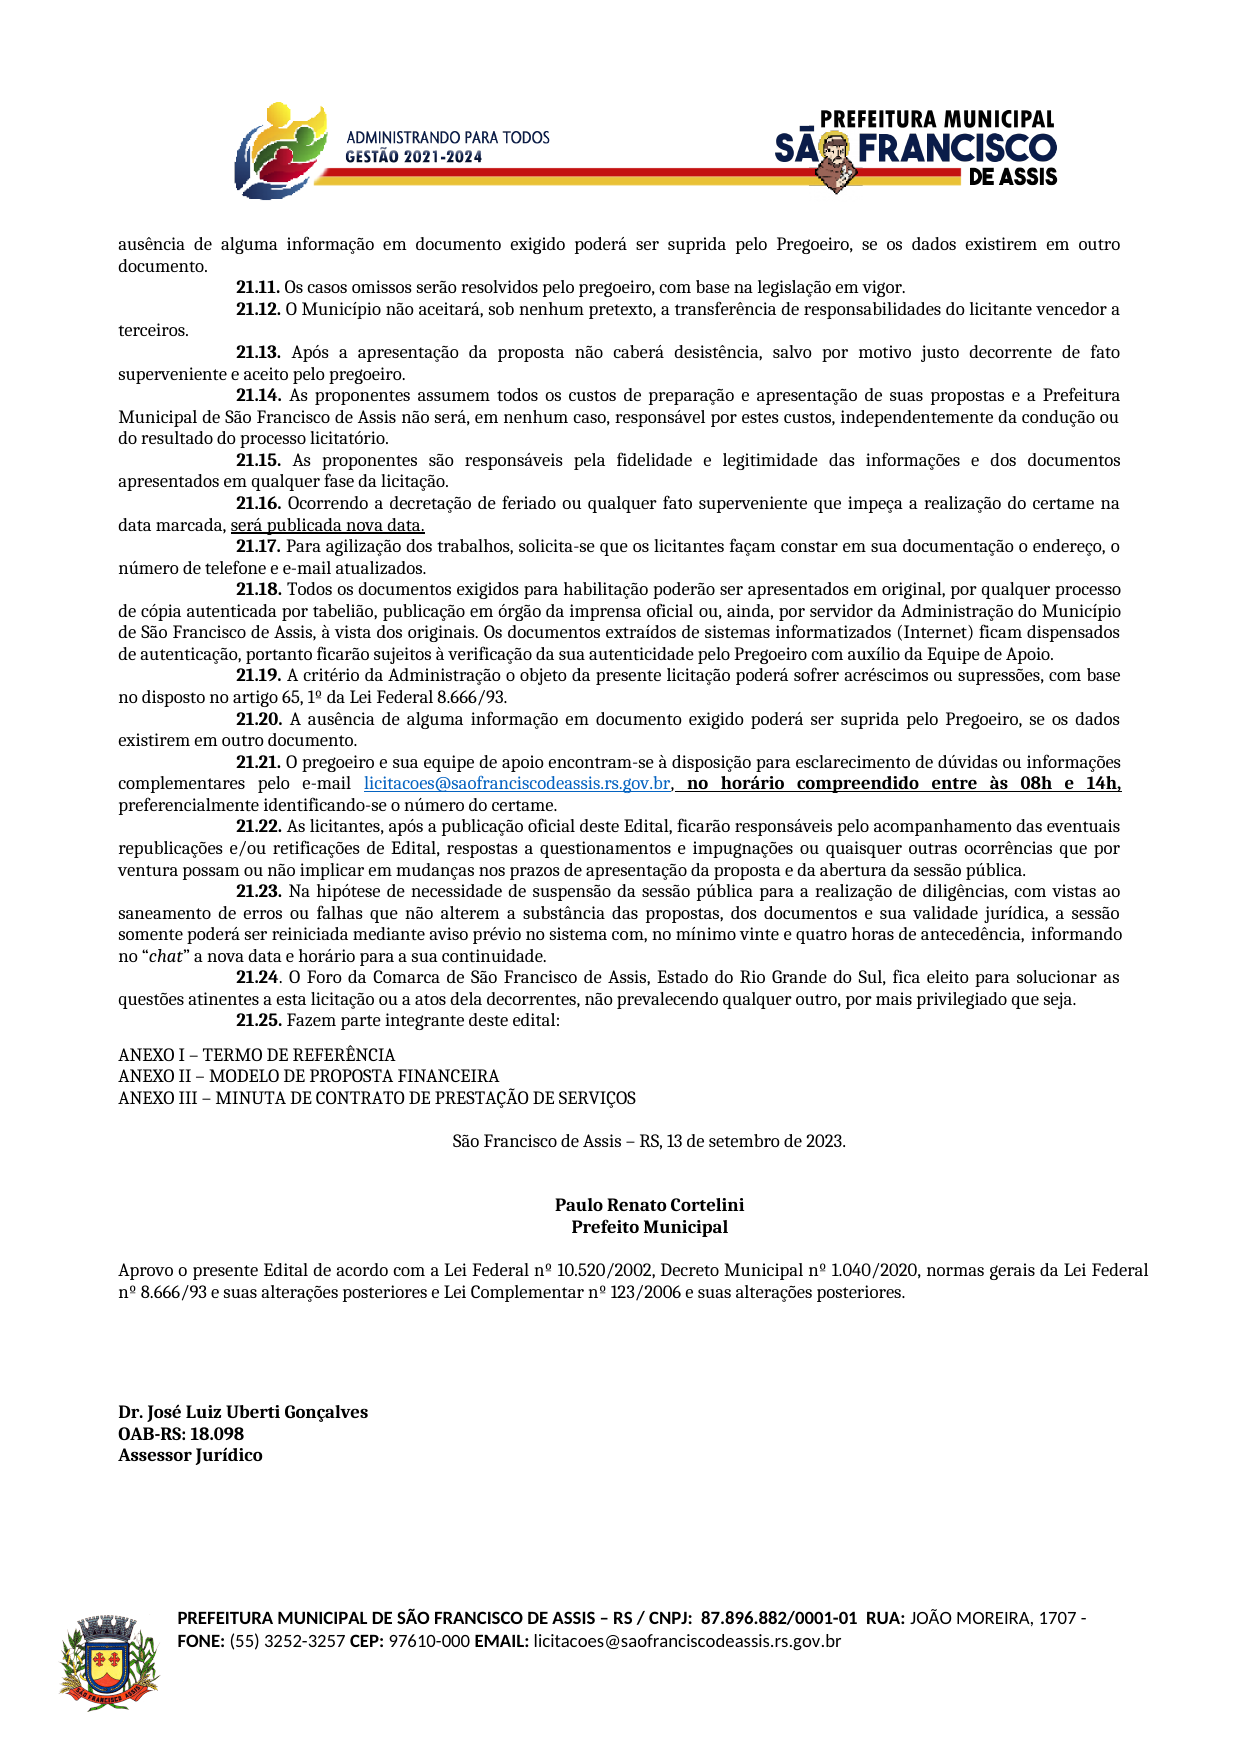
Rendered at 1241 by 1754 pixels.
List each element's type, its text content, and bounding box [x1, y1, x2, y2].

text 21.20. A ausência de alguma informação em documento exigido poderá ser suprida pelo Pregoeiro, se os dados existirem em outro documento. [118, 708, 1122, 751]
text 21.13. Após a apresentação da proposta não caberá desistência, salvo por motivo justo decorrente de fato superveniente e aceito pelo pregoeiro. [118, 342, 1122, 385]
text 21.23. Na hipótese de necessidade de suspensão da sessão pública para a realização de diligências, com vistas ao saneamento de erros ou falhas que não alterem a substância das propostas, dos documentos e sua validade jurídica, a sessão somente poderá ser reiniciada mediante aviso prévio no sistema com, no mínimo vinte e quatro horas de antecedência, informando no “chat” a nova data e horário para a sua continuidade. [118, 881, 1122, 967]
text 21.24. O Foro da Comarca de São Francisco de Assis, Estado do Rio Grande do Sul, fica eleito para solucionar as questões atinentes a esta licitação ou a atos dela decorrentes, não prevalecendo qualquer outro, por mais privilegiado que seja. [118, 967, 1122, 1010]
text São Francisco de Assis – RS, 13 de setembro de 2023. [118, 1130, 1181, 1152]
text ANEXO III – MINUTA DE CONTRATO DE PRESTAÇÃO DE SERVIÇOS [118, 1087, 1181, 1109]
text Paulo Renato Cortelini [177, 1195, 1122, 1217]
text Assessor Jurídico [118, 1445, 1181, 1466]
text 21.22. As licitantes, após a publicação oficial deste Edital, ficarão responsáveis pelo acompanhamento das eventuais republicações e/ou retificações de Edital, respostas a questionamentos e impugnações ou quaisquer outras ocorrências que por ventura possam ou não implicar em mudanças nos prazos de apresentação da proposta e da abertura da sessão pública. [118, 816, 1122, 881]
text Prefeito Municipal [118, 1217, 1181, 1238]
text 21.11. Os casos omissos serão resolvidos pelo pregoeiro, com base na legislação em vigor. [118, 277, 1122, 298]
text 21.12. O Município não aceitará, sob nenhum pretexto, a transferência de responsabilidades do licitante vencedor a terceiros. [118, 298, 1122, 342]
text 21.14. As proponentes assumem todos os custos de preparação e apresentação de suas propostas e a Prefeitura Municipal de São Francisco de Assis não será, em nenhum caso, responsável por estes custos, independentemente da condução ou do resultado do processo licitatório. [118, 385, 1122, 449]
text 21.21. O pregoeiro e sua equipe de apoio encontram-se à disposição para esclarecimento de dúvidas ou informações complementares pelo e-mail licitacoes@saofranciscodeassis.rs.gov.br, no horário compreendido entre às 08h e 14h, preferencialmente identificando-se o número do certame. [118, 751, 1122, 816]
text 21.18. Todos os documentos exigidos para habilitação poderão ser apresentados em original, por qualquer processo de cópia autenticada por tabelião, publicação em órgão da imprensa oficial ou, ainda, por servidor da Administração do Município de São Francisco de Assis, à vista dos originais. Os documentos extraídos de sistemas informatizados (Internet) ficam dispensados de autenticação, portanto ficarão sujeitos à verificação da sua autenticidade pelo Pregoeiro com auxílio da Equipe de Apoio. [118, 579, 1122, 665]
text 21.16. Ocorrendo a decretação de feriado ou qualquer fato superveniente que impeça a realização do certame na data marcada, será publicada nova data. [118, 492, 1122, 536]
text Dr. José Luiz Uberti Gonçalves [118, 1402, 1181, 1423]
text ANEXO II – MODELO DE PROPOSTA FINANCEIRA [118, 1066, 1181, 1087]
text 21.15. As proponentes são responsáveis pela fidelidade e legitimidade das informações e dos documentos apresentados em qualquer fase da licitação. [118, 449, 1122, 492]
text 21.17. Para agilização dos trabalhos, solicita-se que os licitantes façam constar em sua documentação o endereço, o número de telefone e e-mail atualizados. [118, 536, 1122, 579]
text ausência de alguma informação em documento exigido poderá ser suprida pelo Pregoeiro, se os dados existirem em outro documento. [118, 234, 1122, 277]
text 21.19. A critério da Administração o objeto da presente licitação poderá sofrer acréscimos ou supressões, com base no disposto no artigo 65, 1º da Lei Federal 8.666/93. [118, 665, 1122, 708]
text OAB-RS: 18.098 [118, 1423, 1181, 1445]
text 21.25. Fazem parte integrante deste edital: [118, 1010, 1122, 1032]
text ANEXO I – TERMO DE REFERÊNCIA [118, 1044, 1181, 1066]
text Aprovo o presente Edital de acordo com a Lei Federal nº 10.520/2002, Decreto Municipal nº 1.040/2020, normas gerais da Lei Federal nº 8.666/93 e suas alterações posteriores e Lei Complementar nº 123/2006 e suas alterações posteriores. [118, 1260, 1152, 1303]
